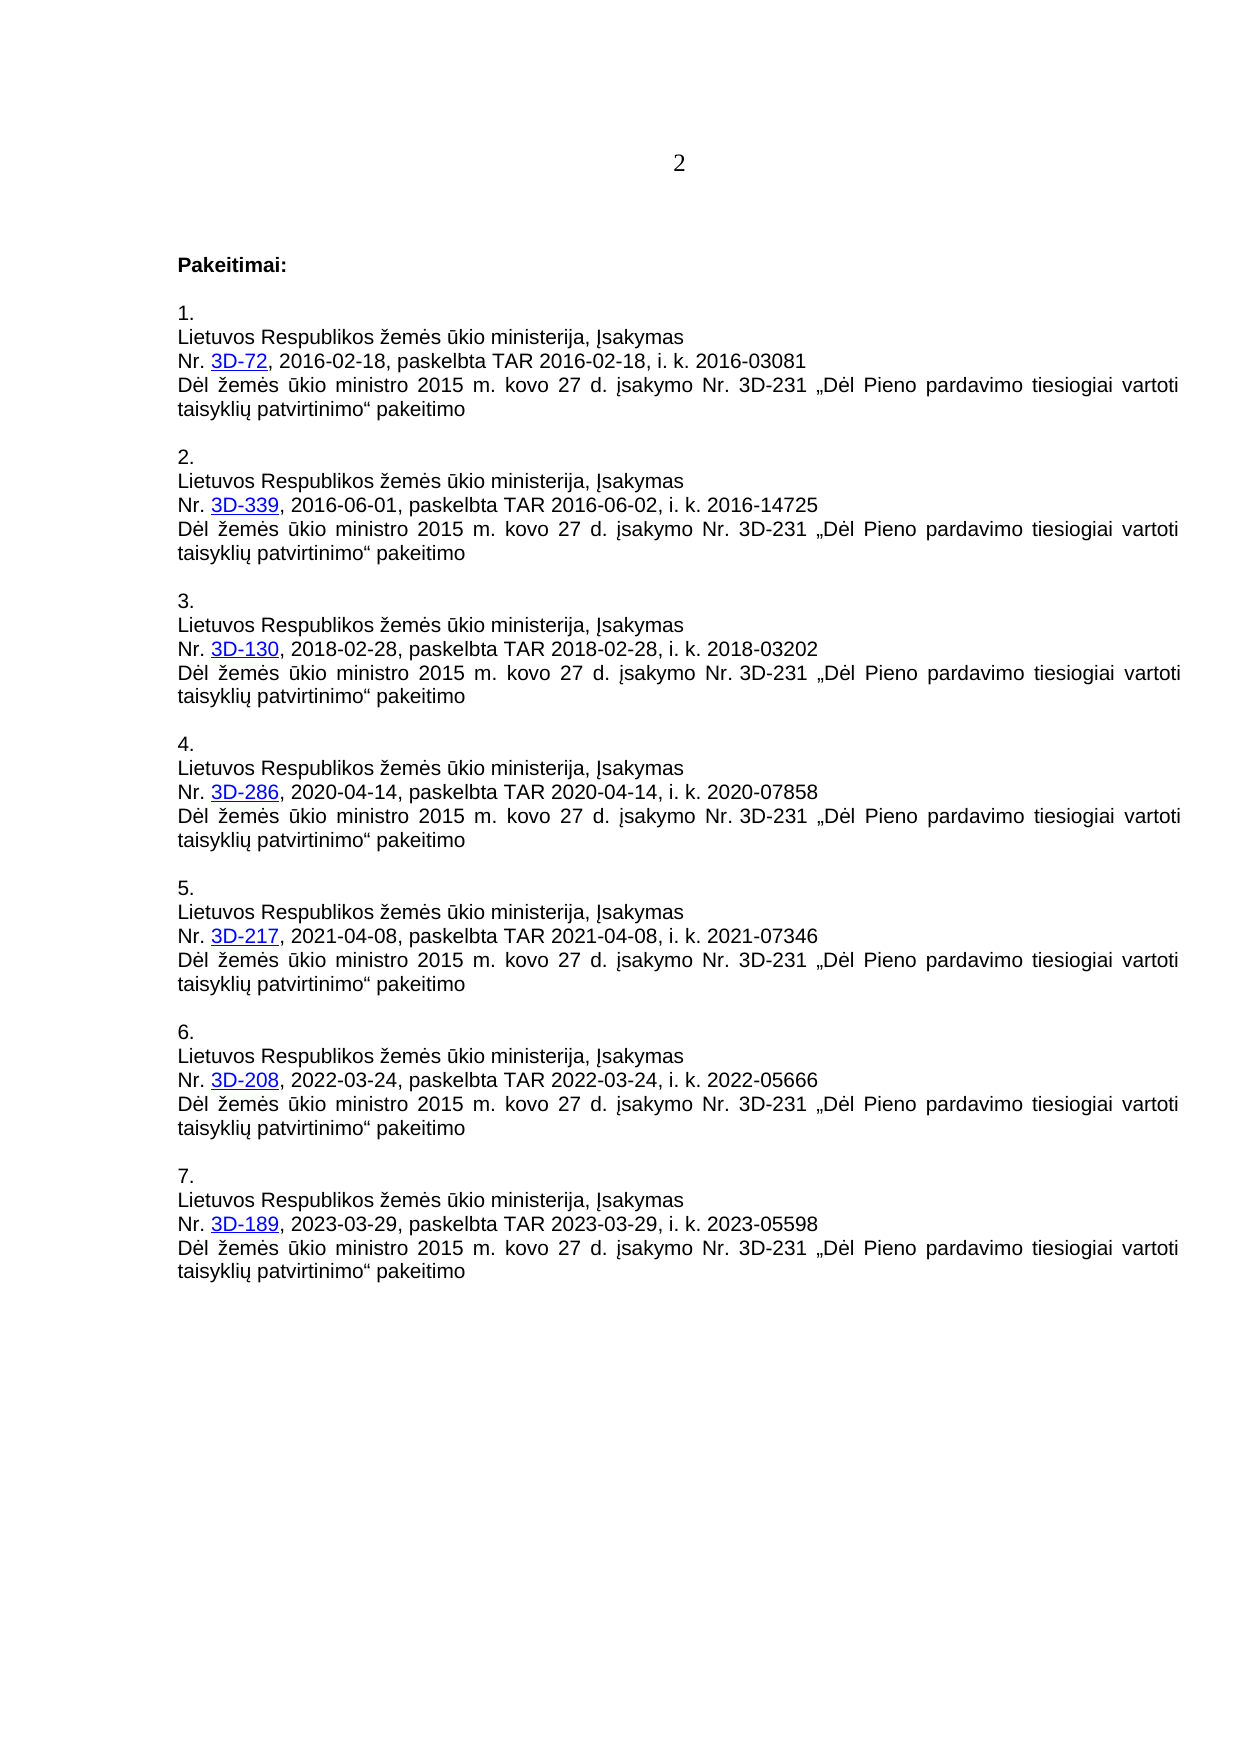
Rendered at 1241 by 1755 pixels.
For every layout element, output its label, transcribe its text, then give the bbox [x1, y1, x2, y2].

text Dėl žemės ūkio ministro 2015 m. kovo 27 d. įsakymo Nr. 3D-231 „Dėl Pieno pardavimo tiesiogiai vartoti taisyklių patvirtinimo“ pakeitimo [177, 1092, 1181, 1139]
text Lietuvos Respublikos žemės ūkio ministerija, Įsakymas [177, 900, 1181, 924]
text Lietuvos Respublikos žemės ūkio ministerija, Įsakymas [177, 1187, 1181, 1211]
text Dėl žemės ūkio ministro 2015 m. kovo 27 d. įsakymo Nr. 3D-231 „Dėl Pieno pardavimo tiesiogiai vartoti taisyklių patvirtinimo“ pakeitimo [177, 948, 1181, 996]
text 7. [177, 1163, 1181, 1187]
text Dėl žemės ūkio ministro 2015 m. kovo 27 d. įsakymo Nr. 3D-231 „Dėl Pieno pardavimo tiesiogiai vartoti taisyklių patvirtinimo“ pakeitimo [177, 1235, 1181, 1283]
text Nr. 3D-130, 2018-02-28, paskelbta TAR 2018-02-28, i. k. 2018-03202 [177, 636, 1181, 660]
text Lietuvos Respublikos žemės ūkio ministerija, Įsakymas [177, 325, 1181, 349]
text Lietuvos Respublikos žemės ūkio ministerija, Įsakymas [177, 469, 1181, 493]
text Lietuvos Respublikos žemės ūkio ministerija, Įsakymas [177, 612, 1181, 636]
text 6. [177, 1020, 1181, 1044]
text Lietuvos Respublikos žemės ūkio ministerija, Įsakymas [177, 756, 1181, 780]
text Nr. 3D-339, 2016-06-01, paskelbta TAR 2016-06-02, i. k. 2016-14725 [177, 493, 1181, 517]
text Nr. 3D-189, 2023-03-29, paskelbta TAR 2023-03-29, i. k. 2023-05598 [177, 1211, 1181, 1235]
text Nr. 3D-217, 2021-04-08, paskelbta TAR 2021-04-08, i. k. 2021-07346 [177, 924, 1181, 948]
text Dėl žemės ūkio ministro 2015 m. kovo 27 d. įsakymo Nr. 3D-231 „Dėl Pieno pardavimo tiesiogiai vartoti taisyklių patvirtinimo“ pakeitimo [177, 660, 1181, 708]
text Nr. 3D-208, 2022-03-24, paskelbta TAR 2022-03-24, i. k. 2022-05666 [177, 1068, 1181, 1092]
text Lietuvos Respublikos žemės ūkio ministerija, Įsakymas [177, 1044, 1181, 1068]
text 3. [177, 588, 1181, 612]
text Pakeitimai: [177, 253, 1181, 277]
text Nr. 3D-72, 2016-02-18, paskelbta TAR 2016-02-18, i. k. 2016-03081 [177, 349, 1181, 373]
text 4. [177, 732, 1181, 756]
text Nr. 3D-286, 2020-04-14, paskelbta TAR 2020-04-14, i. k. 2020-07858 [177, 780, 1181, 804]
text 5. [177, 876, 1181, 900]
text 1. [177, 301, 1181, 325]
text Dėl žemės ūkio ministro 2015 m. kovo 27 d. įsakymo Nr. 3D-231 „Dėl Pieno pardavimo tiesiogiai vartoti taisyklių patvirtinimo“ pakeitimo [177, 517, 1181, 564]
text 2. [177, 445, 1181, 469]
text Dėl žemės ūkio ministro 2015 m. kovo 27 d. įsakymo Nr. 3D-231 „Dėl Pieno pardavimo tiesiogiai vartoti taisyklių patvirtinimo“ pakeitimo [177, 373, 1181, 421]
text Dėl žemės ūkio ministro 2015 m. kovo 27 d. įsakymo Nr. 3D-231 „Dėl Pieno pardavimo tiesiogiai vartoti taisyklių patvirtinimo“ pakeitimo [177, 804, 1181, 852]
